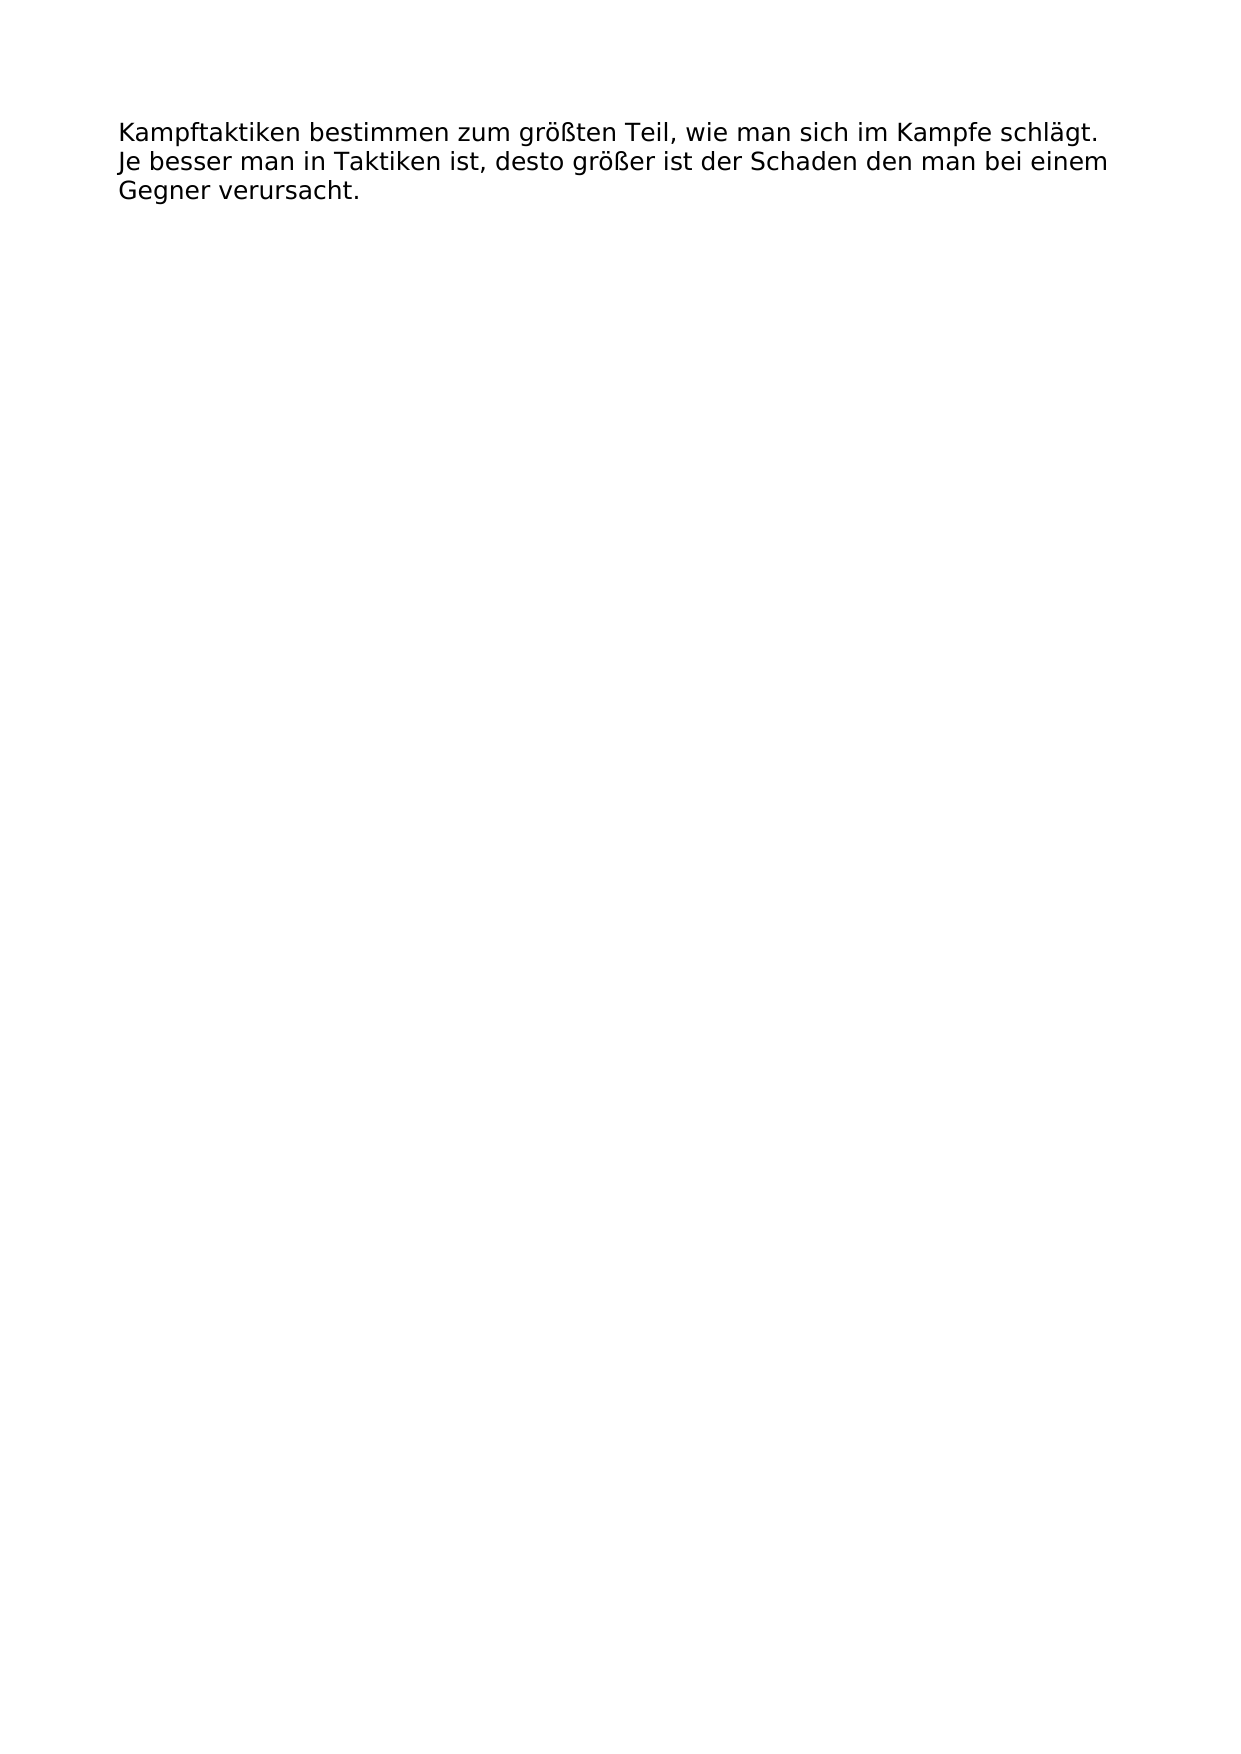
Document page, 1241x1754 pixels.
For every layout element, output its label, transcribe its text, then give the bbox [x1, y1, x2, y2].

text Kampftaktiken bestimmen zum größten Teil, wie man sich im Kampfe schlägt. Je besser man in Taktiken ist, desto größer ist der Schaden den man bei einem Gegner verursacht. [118, 118, 1122, 206]
